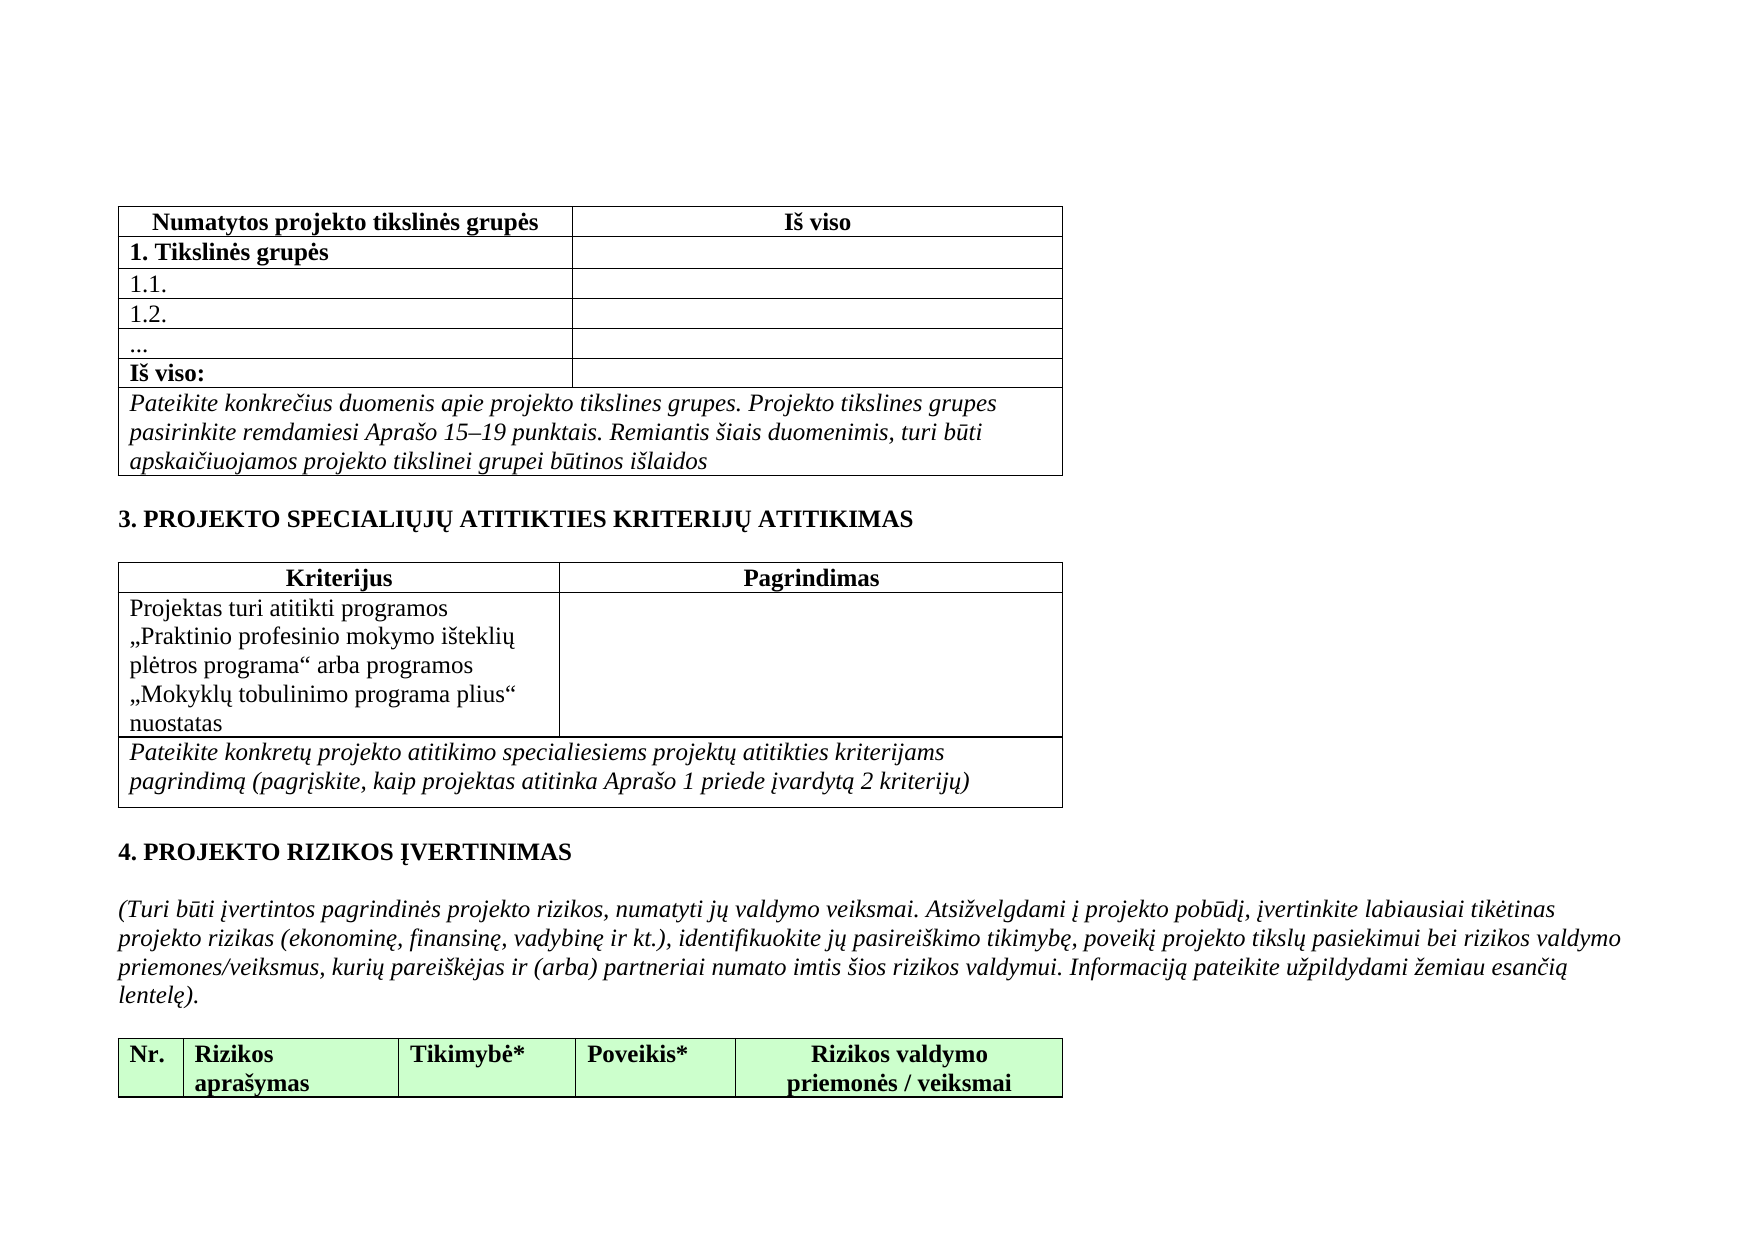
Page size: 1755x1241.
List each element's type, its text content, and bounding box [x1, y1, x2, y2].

text 4. PROJEKTO RIZIKOS ĮVERTINIMAS [118, 837, 1636, 865]
text 3. PROJEKTO SPECIALIŲJŲ ATITIKTIES KRITERIJŲ ATITIKIMAS [118, 504, 1636, 533]
table_header Rizikos valdymo priemonės / veiksmai [736, 1039, 1062, 1096]
table_header Tikimybė* [399, 1039, 575, 1096]
table_cell 1. Tikslinės grupės [119, 237, 572, 268]
table_cell Iš viso: [119, 359, 572, 387]
table_cell [573, 329, 1062, 357]
table_cell Pateikite konkretų projekto atitikimo specialiesiems projektų atitikties kriterijams pagrindimą (pagrįskite, kaip projektas atitinka Aprašo 1 priede įvardytą 2 kriterijų) [119, 738, 1062, 807]
table_cell ... [119, 329, 572, 357]
table_cell 1.1. [119, 269, 572, 298]
table_cell [573, 359, 1062, 387]
table_header Poveikis* [576, 1039, 735, 1096]
table_cell 1.2. [119, 299, 572, 328]
text (Turi būti įvertintos pagrindinės projekto rizikos, numatyti jų valdymo veiksmai. Atsižvelgdami į projekto pobūdį, įvertinkite labiausiai tikėtinas projekto rizikas (ekonominę, finansinę, vadybinę ir kt.), identifikuokite jų pasireiškimo tikimybę, poveikį projekto tikslų pasiekimui bei rizikos valdymo priemones/veiksmus, kurių pareiškėjas ir (arba) partneriai numato imtis šios rizikos valdymui. Informaciją pateikite užpildydami žemiau esančią lentelę). [118, 894, 1636, 1009]
table_cell Pateikite konkrečius duomenis apie projekto tikslines grupes. Projekto tikslines grupes pasirinkite remdamiesi Aprašo 15–19 punktais. Remiantis šiais duomenimis, turi būti apskaičiuojamos projekto tikslinei grupei būtinos išlaidos [119, 388, 1062, 474]
table_cell Projektas turi atitikti programos „Praktinio profesinio mokymo išteklių plėtros programa“ arba programos „Mokyklų tobulinimo programa plius“ nuostatas [119, 593, 559, 736]
table_cell [573, 269, 1062, 298]
table_header Numatytos projekto tikslinės grupės [119, 207, 572, 236]
table_header Rizikos aprašymas [184, 1039, 398, 1096]
table_header Iš viso [573, 207, 1062, 236]
table_header Nr. [119, 1039, 183, 1096]
table_header Kriterijus [119, 563, 559, 592]
table_cell [573, 299, 1062, 328]
table_cell [560, 593, 1062, 736]
table_header Pagrindimas [560, 563, 1062, 592]
table_cell [573, 237, 1062, 268]
